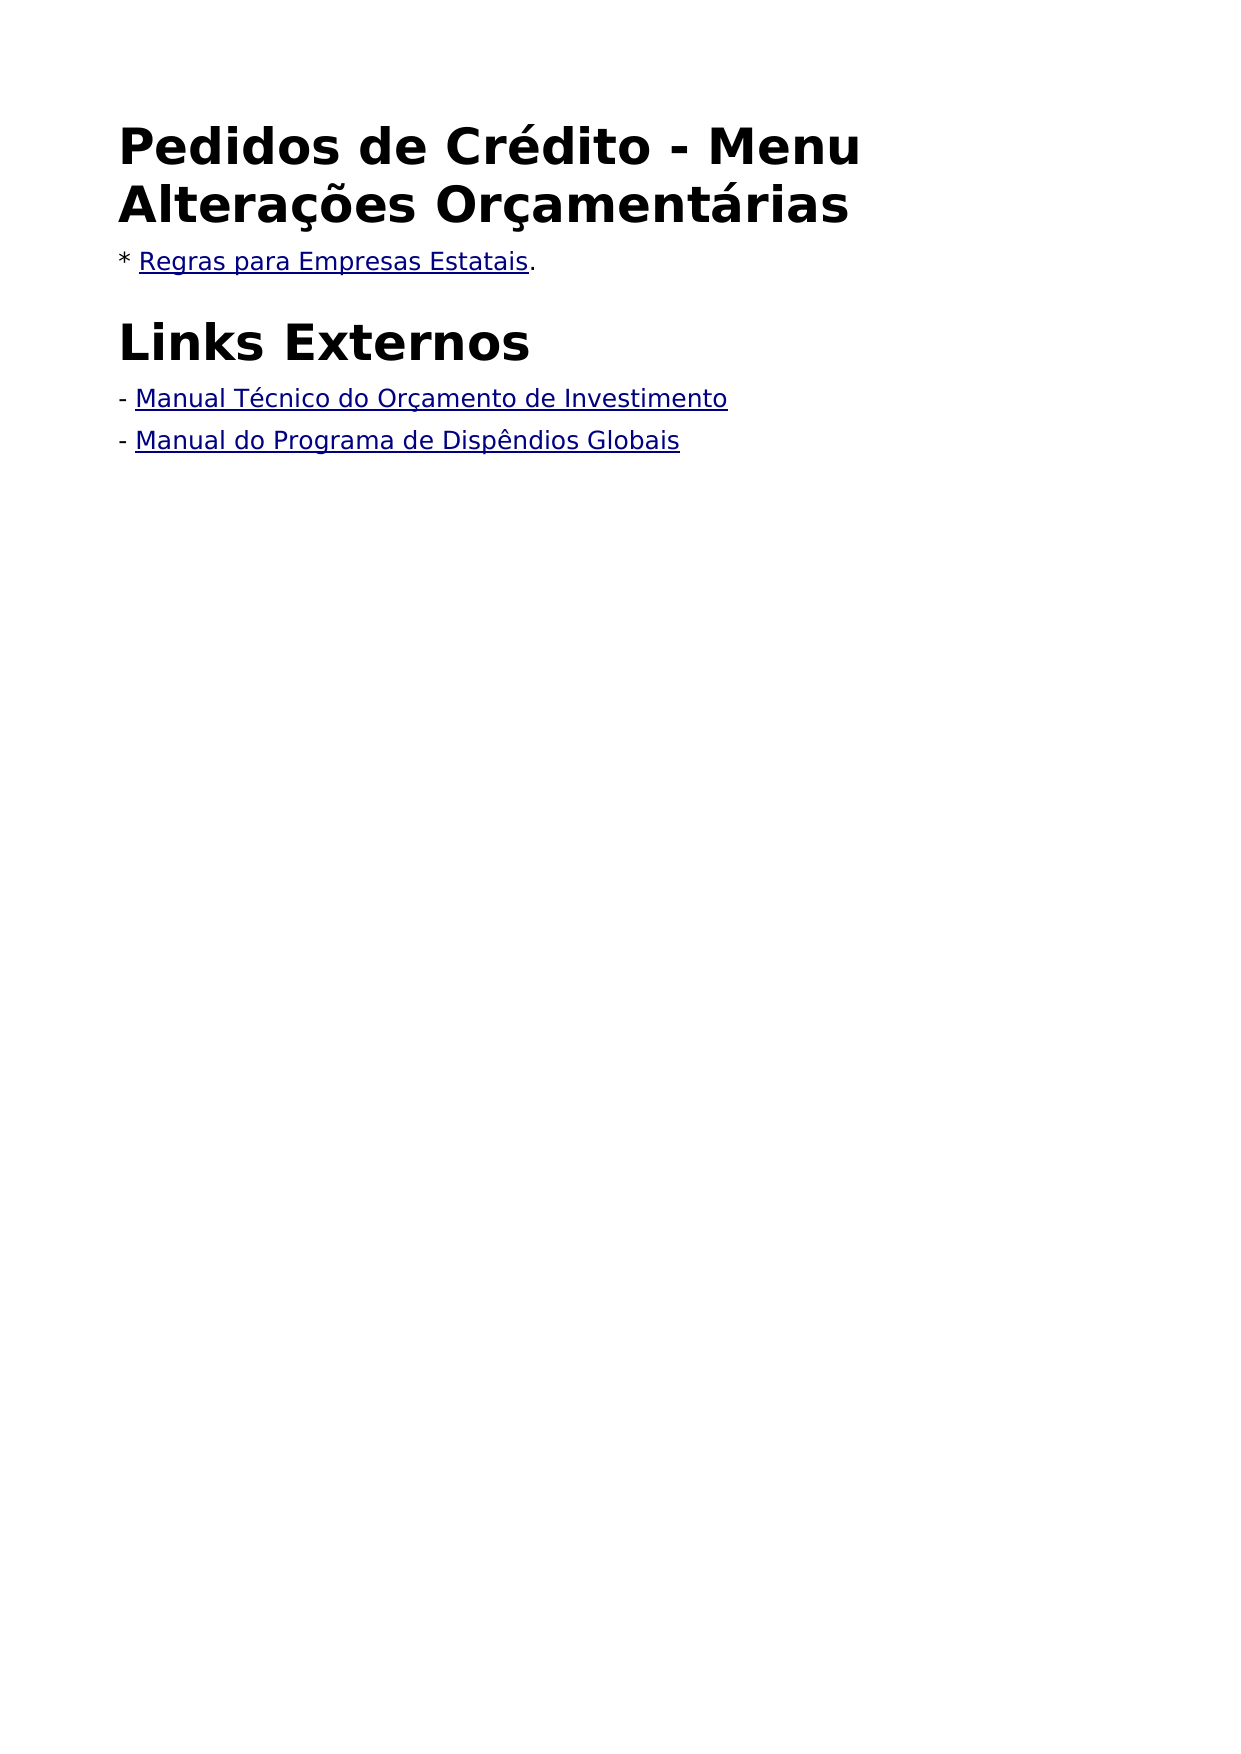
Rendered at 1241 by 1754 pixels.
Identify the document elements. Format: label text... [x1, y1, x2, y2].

text * Regras para Empresas Estatais. [118, 247, 1122, 276]
subtitle Links Externos [118, 314, 1122, 372]
text - Manual do Programa de Dispêndios Globais [118, 426, 1122, 455]
text - Manual Técnico do Orçamento de Investimento [118, 384, 1122, 414]
subtitle Pedidos de Crédito - Menu Alterações Orçamentárias [118, 118, 1122, 234]
